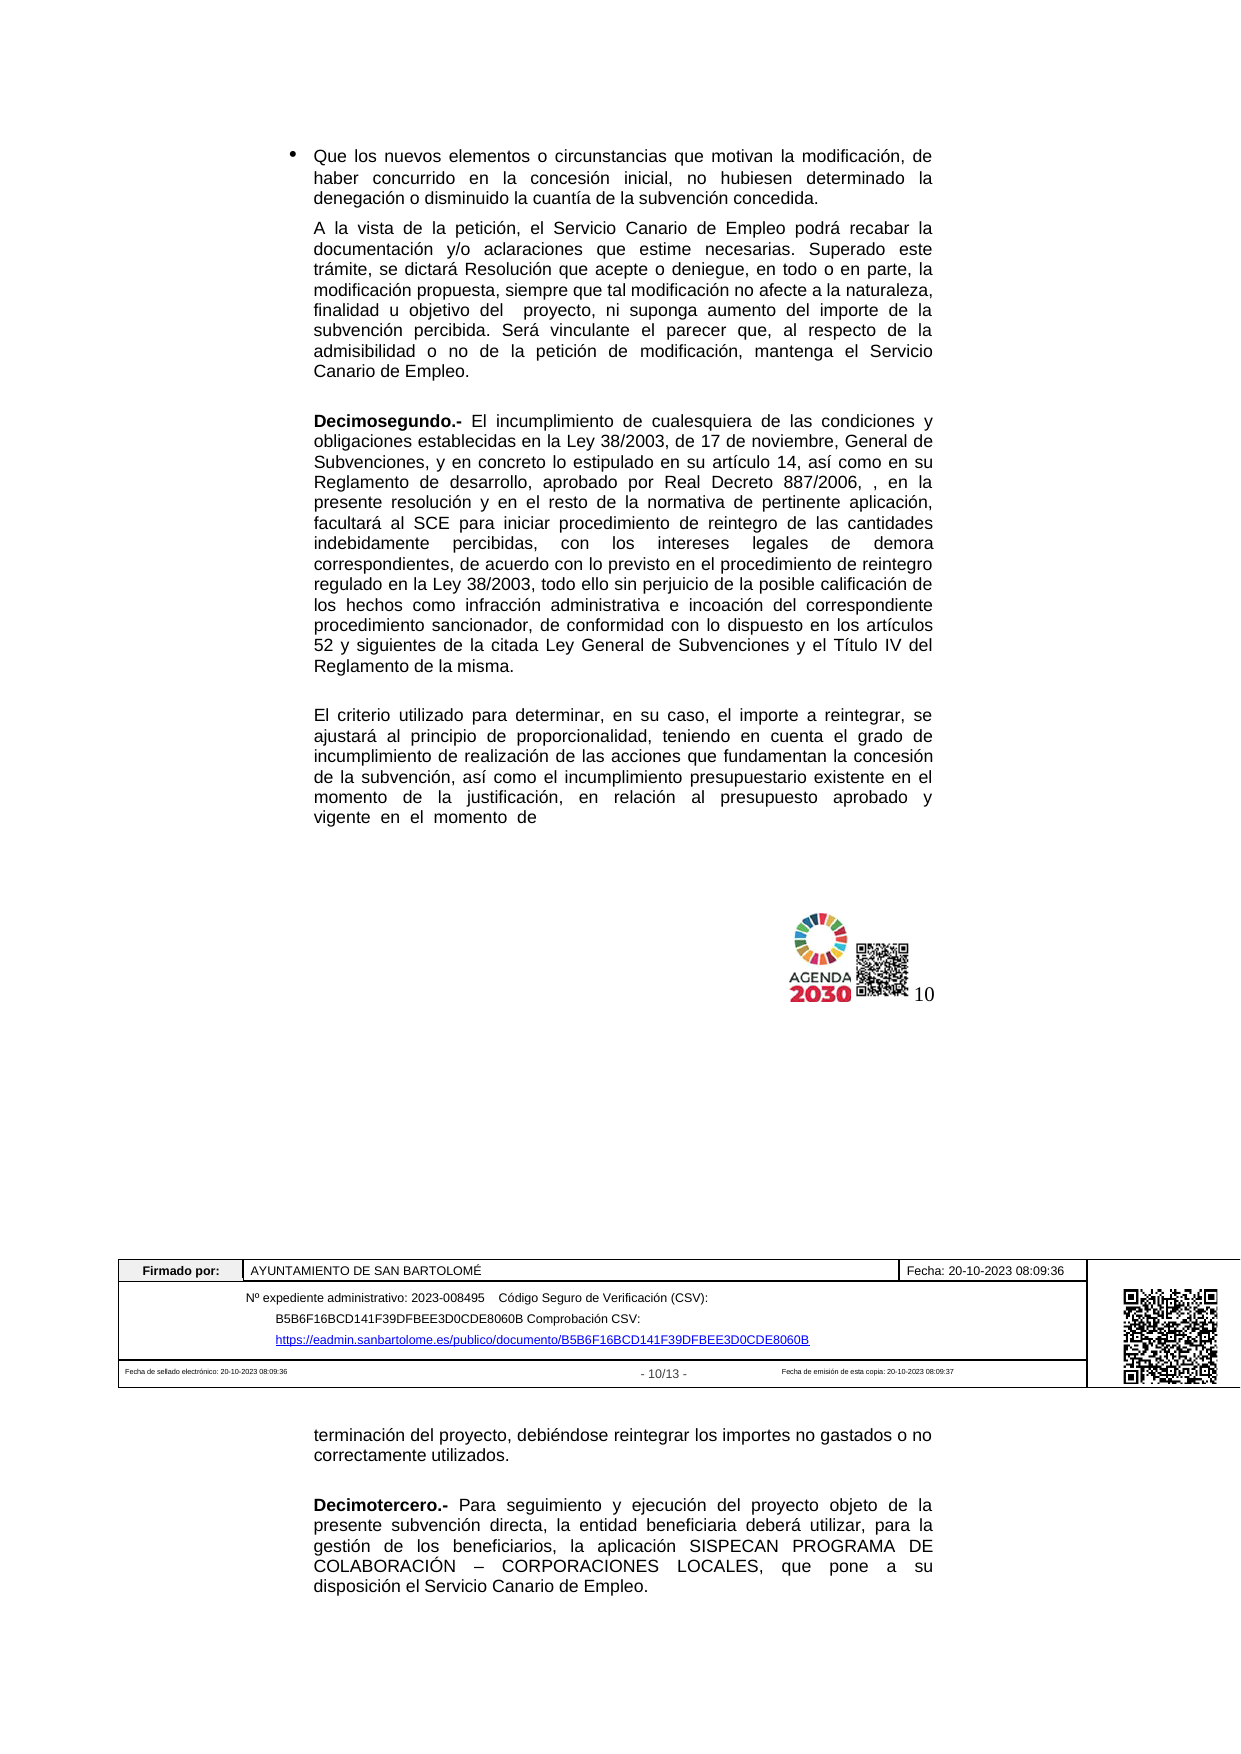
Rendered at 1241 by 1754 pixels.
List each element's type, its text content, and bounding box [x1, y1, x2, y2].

text terminación del proyecto, debiéndose reintegrar los importes no gastados o no correctamente utilizados. [313, 1424, 933, 1465]
table_header Firmado por: [119, 1260, 242, 1278]
text 10 [118, 912, 934, 1006]
table_cell Fecha de sellado electrónico: 20-10-2023 08:09:36 - 10/13 - Fecha de emisión de esta copia: 20-10-2023 08:09:37 [119, 1361, 1086, 1387]
text Decimotercero.- Para seguimiento y ejecución del proyecto objeto de la presente subvención directa, la entidad beneficiaria deberá utilizar, para la gestión de los beneficiarios, la aplicación SISPECAN PROGRAMA DE COLABORACIÓN – CORPORACIONES LOCALES, que pone a su disposición el Servicio Canario de Empleo. [313, 1494, 933, 1597]
text El criterio utilizado para determinar, en su caso, el importe a reintegrar, se ajustará al principio de proporcionalidad, teniendo en cuenta el grado de incumplimiento de realización de las acciones que fundamentan la concesión de la subvención, así como el incumplimiento presupuestario existente en el momento de la justificación, en relación al presupuesto aprobado y vigente en el momento de [313, 705, 933, 828]
list Que los nuevos elementos o circunstancias que motivan la modificación, de haber concurrido en la concesión inicial, no hubiesen determinado la denegación o disminuido la cuantía de la subvención concedida. [289, 146, 933, 208]
table_header AYUNTAMIENTO DE SAN BARTOLOMÉ [244, 1260, 898, 1280]
table_header Fecha: 20-10-2023 08:09:36 [900, 1260, 1086, 1280]
table_cell Nº expediente administrativo: 2023-008495 Código Seguro de Verificación (CSV): B5B6F16BCD141F39DFBEE3D0CDE8060B Comprobación CSV: https://eadmin.sanbartolome.es/publico/documento/B5B6F16BCD141F39DFBEE3D0CDE8060B [119, 1282, 1086, 1359]
table_header [1088, 1260, 1240, 1387]
text Decimosegundo.- El incumplimiento de cualesquiera de las condiciones y obligaciones establecidas en la Ley 38/2003, de 17 de noviembre, General de Subvenciones, y en concreto lo estipulado en su artículo 14, así como en su Reglamento de desarrollo, aprobado por Real Decreto 887/2006, , en la presente resolución y en el resto de la normativa de pertinente aplicación, facultará al SCE para iniciar procedimiento de reintegro de las cantidades indebidamente percibidas, con los intereses legales de demora correspondientes, de acuerdo con lo previsto en el procedimiento de reintegro regulado en la Ley 38/2003, todo ello sin perjuicio de la posible calificación de los hechos como infracción administrativa e incoación del correspondiente procedimiento sancionador, de conformidad con lo dispuesto en los artículos 52 y siguientes de la citada Ley General de Subvenciones y el Título IV del Reglamento de la misma. [313, 411, 933, 676]
text A la vista de la petición, el Servicio Canario de Empleo podrá recabar la documentación y/o aclaraciones que estime necesarias. Superado este trámite, se dictará Resolución que acepte o deniegue, en todo o en parte, la modificación propuesta, siempre que tal modificación no afecte a la naturaleza, finalidad u objetivo del proyecto, ni suponga aumento del importe de la subvención percibida. Será vinculante el parecer que, al respecto de la admisibilidad o no de la petición de modificación, mantenga el Servicio Canario de Empleo. [313, 218, 933, 381]
